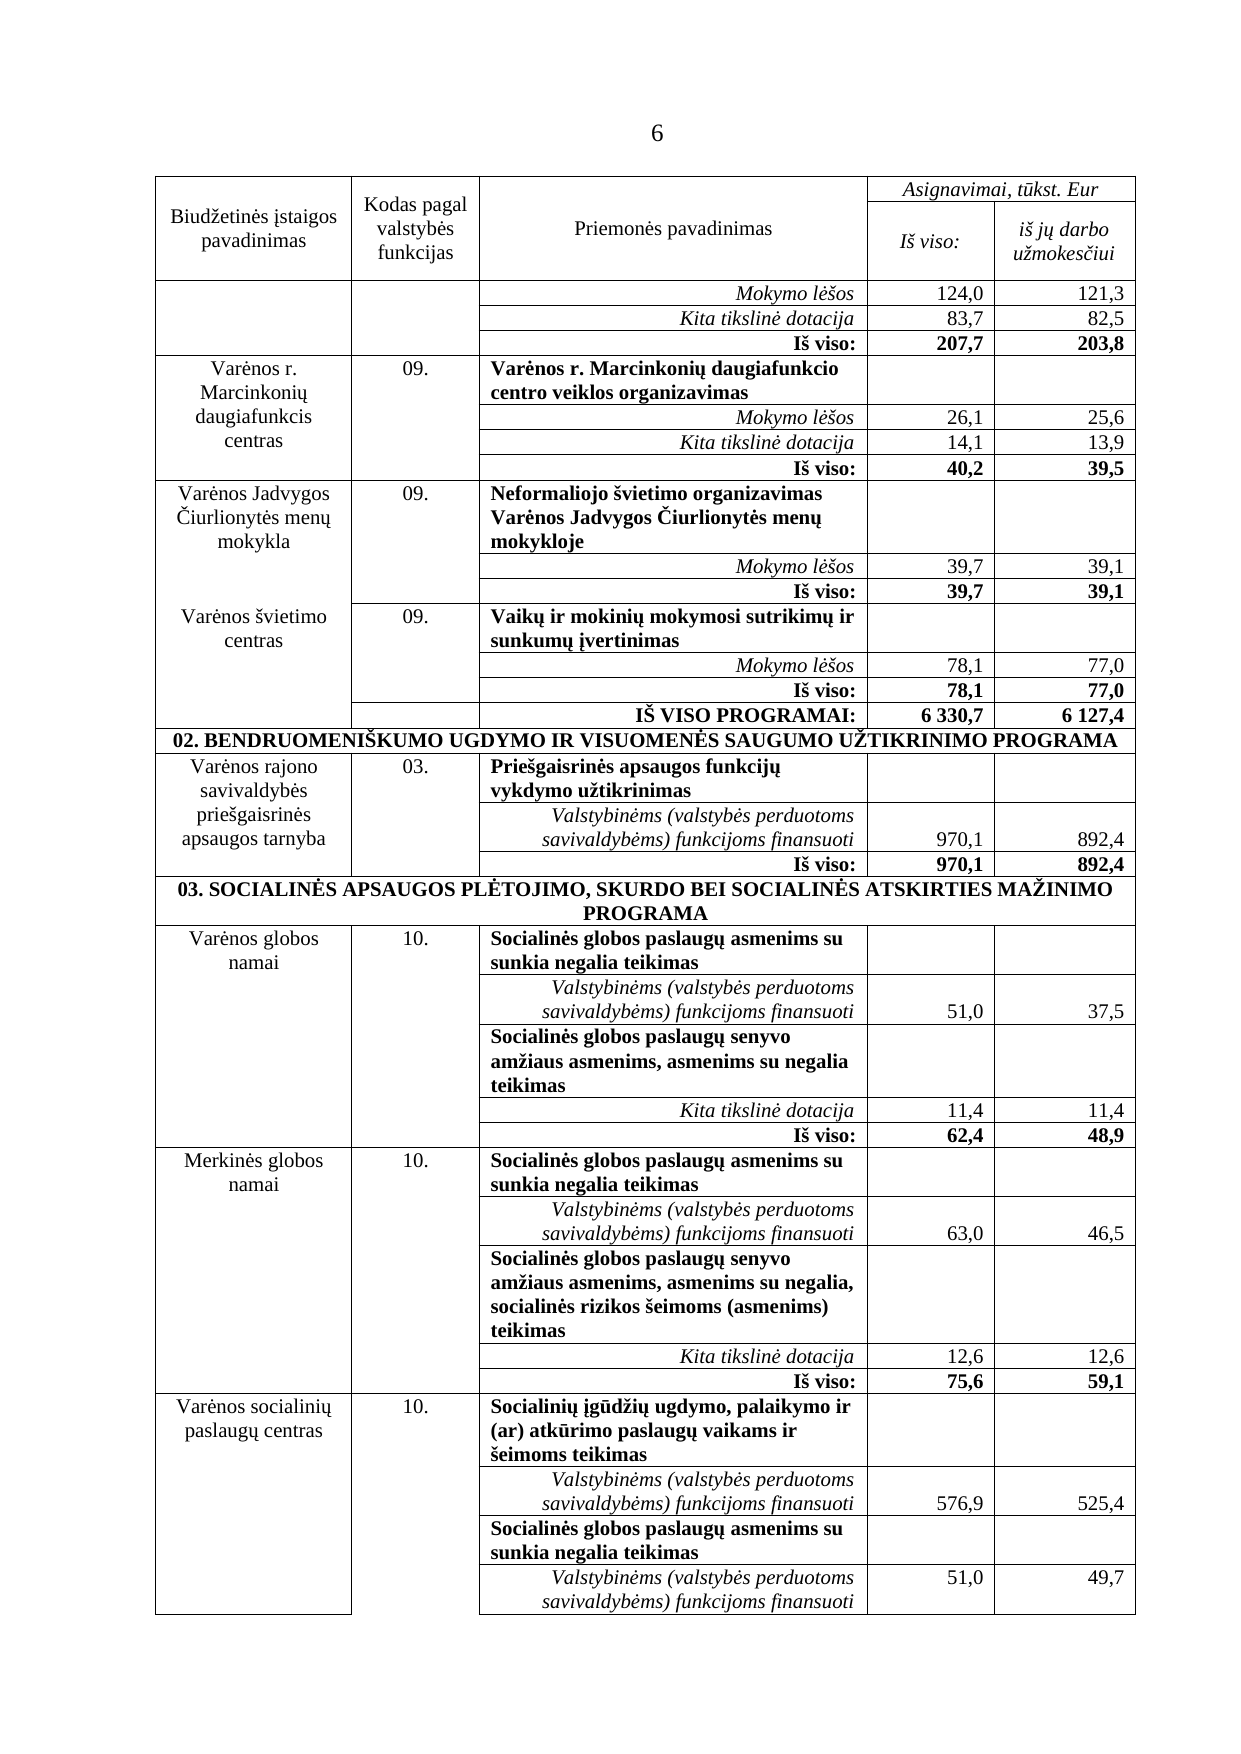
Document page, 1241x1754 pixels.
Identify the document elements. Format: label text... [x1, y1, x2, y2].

table_cell [1136, 1097, 1158, 1122]
table_cell 49,7 [995, 1565, 1135, 1613]
table_cell Kita tikslinė dotacija [480, 430, 867, 454]
table_cell [1136, 1024, 1158, 1097]
table_cell 39,7 [868, 579, 994, 603]
table_cell 78,1 [868, 653, 994, 677]
table_cell [1136, 404, 1158, 429]
table_cell 37,5 [995, 975, 1135, 1023]
table_cell 77,0 [995, 653, 1135, 677]
table_cell Iš viso: [868, 202, 994, 280]
table_cell Iš viso: [480, 579, 867, 603]
table_cell [352, 578, 479, 603]
table_cell Varėnos r. Marcinkonių daugiafunkcio centro veiklos organizavimas [480, 356, 867, 404]
table_cell [352, 1343, 479, 1368]
table_cell Iš viso: [480, 331, 867, 355]
table_cell [352, 330, 479, 355]
table_cell 11,4 [995, 1098, 1135, 1122]
table_cell [868, 1148, 994, 1196]
table_cell Iš viso: [480, 678, 867, 702]
table_cell Socialinės globos paslaugų asmenims su sunkia negalia teikimas [480, 926, 867, 974]
table_cell [995, 604, 1135, 652]
table_cell [352, 851, 479, 876]
table_cell [352, 305, 479, 330]
table_header Priemonės pavadinimas [480, 177, 867, 280]
table_cell iš jų darbo užmokesčiui [995, 202, 1135, 280]
table_cell [1136, 702, 1158, 727]
table_cell [1136, 1196, 1158, 1245]
table_header Kodas pagal valstybės funkcijas [352, 177, 479, 280]
table_cell Varėnos švietimo centras [156, 603, 351, 702]
table_cell [1136, 454, 1158, 479]
table_cell Kita tikslinė dotacija [480, 1098, 867, 1122]
table_cell [1136, 925, 1158, 974]
table_cell 970,1 [868, 803, 994, 851]
table_cell 63,0 [868, 1197, 994, 1245]
table_cell [1136, 330, 1158, 355]
table_cell [352, 974, 479, 1023]
table_cell [156, 702, 351, 727]
table_cell [995, 1148, 1135, 1196]
table_cell 02. BENDRUOMENIŠKUMO UGDYMO IR VISUOMENĖS SAUGUMO UŽTIKRINIMO PROGRAMA [156, 729, 1135, 752]
table_cell Priešgaisrinės apsaugos funkcijų vykdymo užtikrinimas [480, 754, 867, 802]
table_cell 39,5 [995, 455, 1135, 479]
table_cell Socialinės globos paslaugų asmenims su sunkia negalia teikimas [480, 1148, 867, 1196]
table_cell [352, 553, 479, 578]
table_cell [995, 926, 1135, 974]
table_cell [1136, 1466, 1158, 1515]
table_cell [1136, 1393, 1158, 1466]
table_cell 892,4 [995, 803, 1135, 851]
table_cell [1136, 1343, 1158, 1368]
table_cell Merkinės globos namai [156, 1148, 351, 1393]
table_cell [868, 754, 994, 802]
table_cell [995, 1516, 1135, 1564]
table_cell 10. [352, 926, 479, 974]
table_cell 46,5 [995, 1197, 1135, 1245]
table_cell 62,4 [868, 1123, 994, 1147]
table_cell [1136, 677, 1158, 702]
table_cell [352, 652, 479, 677]
table_cell Varėnos socialinių paslaugų centras [156, 1394, 351, 1613]
table_cell 12,6 [868, 1344, 994, 1368]
table_cell Iš viso: [480, 455, 867, 479]
table_cell 40,2 [868, 455, 994, 479]
table_cell 51,0 [868, 1565, 994, 1613]
table_cell [352, 1122, 479, 1147]
table_cell Varėnos rajono savivaldybės priešgaisrinės apsaugos tarnyba [156, 754, 351, 876]
table_cell [868, 604, 994, 652]
table_cell [995, 481, 1135, 553]
table_cell 10. [352, 1148, 479, 1196]
table_cell 10. [352, 1394, 479, 1466]
table_cell 09. [352, 356, 479, 404]
table_cell [995, 1246, 1135, 1342]
table_cell [1136, 876, 1158, 925]
table_cell Mokymo lėšos [480, 405, 867, 429]
table_cell [352, 454, 479, 479]
table_cell 970,1 [868, 852, 994, 876]
table_cell [1136, 1368, 1158, 1393]
table_cell [1136, 578, 1158, 603]
table_cell 14,1 [868, 430, 994, 454]
table_cell 77,0 [995, 678, 1135, 702]
table_header Biudžetinės įstaigos pavadinimas [156, 177, 351, 280]
table_cell [1136, 974, 1158, 1023]
table_cell [995, 1394, 1135, 1466]
table_cell Kita tikslinė dotacija [480, 306, 867, 330]
table_cell [1136, 851, 1158, 876]
table_cell [352, 1196, 479, 1245]
table_cell [352, 1245, 479, 1342]
table_cell 12,6 [995, 1344, 1135, 1368]
table_cell [352, 429, 479, 454]
table_cell [1136, 305, 1158, 330]
table_cell 82,5 [995, 306, 1135, 330]
table_cell [352, 1515, 479, 1564]
table_cell [1136, 603, 1158, 652]
table_cell [1136, 255, 1158, 280]
table_cell [352, 1024, 479, 1097]
table_cell [868, 356, 994, 404]
table_cell 75,6 [868, 1369, 994, 1393]
table_cell [868, 1516, 994, 1564]
table_cell [1136, 1515, 1158, 1564]
table_cell [1136, 230, 1158, 254]
table_cell 892,4 [995, 852, 1135, 876]
table_cell Vaikų ir mokinių mokymosi sutrikimų ir sunkumų įvertinimas [480, 604, 867, 652]
table_cell [1136, 201, 1158, 229]
table_cell [352, 281, 479, 305]
table_cell 13,9 [995, 430, 1135, 454]
table_cell Valstybinėms (valstybės perduotoms savivaldybėms) funkcijoms finansuoti [480, 975, 867, 1023]
table_cell [352, 1097, 479, 1122]
table_cell Valstybinėms (valstybės perduotoms savivaldybėms) funkcijoms finansuoti [480, 1197, 867, 1245]
table_cell 51,0 [868, 975, 994, 1023]
table_cell 83,7 [868, 306, 994, 330]
table_cell 03. [352, 754, 479, 802]
table_cell [1136, 1147, 1158, 1196]
table_cell 6 330,7 [868, 703, 994, 727]
table_cell 39,7 [868, 554, 994, 578]
table_cell 48,9 [995, 1123, 1135, 1147]
table_cell [1136, 1245, 1158, 1342]
table_cell Kita tikslinė dotacija [480, 1344, 867, 1368]
table_cell [1136, 429, 1158, 454]
table_cell [1136, 355, 1158, 404]
table_cell 03. SOCIALINĖS APSAUGOS PLĖTOJIMO, SKURDO BEI SOCIALINĖS ATSKIRTIES MAŽINIMO PROGRAMA [156, 877, 1135, 925]
table_cell [1136, 553, 1158, 578]
table_cell [995, 356, 1135, 404]
table_cell [1136, 1564, 1158, 1613]
table_cell [995, 1025, 1135, 1097]
table_cell [156, 281, 351, 355]
table_cell 525,4 [995, 1467, 1135, 1515]
table_cell [868, 1394, 994, 1466]
table_cell 6 127,4 [995, 703, 1135, 727]
table_cell [352, 1564, 479, 1613]
table_cell [868, 481, 994, 553]
table_header [1136, 176, 1158, 201]
table_cell 39,1 [995, 579, 1135, 603]
table_cell Neformaliojo švietimo organizavimas Varėnos Jadvygos Čiurlionytės menų mokykloje [480, 481, 867, 553]
table_cell Mokymo lėšos [480, 281, 867, 305]
table_cell [1136, 1122, 1158, 1147]
table_cell [352, 703, 479, 727]
table_cell Iš viso: [480, 1369, 867, 1393]
table_cell [352, 1368, 479, 1393]
table_cell Valstybinėms (valstybės perduotoms savivaldybėms) funkcijoms finansuoti [480, 803, 867, 851]
table_cell [995, 754, 1135, 802]
table_cell [352, 1466, 479, 1515]
table_cell [352, 404, 479, 429]
table_cell Mokymo lėšos [480, 554, 867, 578]
table_cell 78,1 [868, 678, 994, 702]
table_cell Iš viso: [480, 1123, 867, 1147]
table_cell Valstybinėms (valstybės perduotoms savivaldybėms) funkcijoms finansuoti [480, 1565, 867, 1613]
table_cell Socialinių įgūdžių ugdymo, palaikymo ir (ar) atkūrimo paslaugų vaikams ir šeimoms teikimas [480, 1394, 867, 1466]
table_cell [868, 926, 994, 974]
table_cell Mokymo lėšos [480, 653, 867, 677]
table_cell 25,6 [995, 405, 1135, 429]
table_cell 09. [352, 481, 479, 553]
table_cell [868, 1246, 994, 1342]
table_cell Valstybinėms (valstybės perduotoms savivaldybėms) funkcijoms finansuoti [480, 1467, 867, 1515]
table_cell Socialinės globos paslaugų asmenims su sunkia negalia teikimas [480, 1516, 867, 1564]
table_cell Varėnos Jadvygos Čiurlionytės menų mokykla [156, 481, 351, 603]
table_cell [1136, 652, 1158, 677]
table_cell 121,3 [995, 281, 1135, 305]
table_cell [1136, 753, 1158, 802]
table_cell Socialinės globos paslaugų senyvo amžiaus asmenims, asmenims su negalia teikimas [480, 1025, 867, 1097]
table_cell Iš viso: [480, 852, 867, 876]
table_cell [1136, 728, 1158, 752]
table_cell 09. [352, 604, 479, 652]
table_cell 39,1 [995, 554, 1135, 578]
table_cell IŠ VISO PROGRAMAI: [480, 703, 867, 727]
table_cell 207,7 [868, 331, 994, 355]
table_cell 26,1 [868, 405, 994, 429]
table_cell [1136, 802, 1158, 851]
table_cell 11,4 [868, 1098, 994, 1122]
table_cell 124,0 [868, 281, 994, 305]
table_cell 59,1 [995, 1369, 1135, 1393]
table_cell [868, 1025, 994, 1097]
table_cell [352, 802, 479, 851]
table_cell 576,9 [868, 1467, 994, 1515]
table_cell Socialinės globos paslaugų senyvo amžiaus asmenims, asmenims su negalia, socialinės rizikos šeimoms (asmenims) teikimas [480, 1246, 867, 1342]
table_cell [352, 677, 479, 702]
table_cell Varėnos globos namai [156, 926, 351, 1147]
table_cell [1136, 280, 1158, 305]
table_cell 203,8 [995, 331, 1135, 355]
table_cell Varėnos r. Marcinkonių daugiafunkcis centras [156, 356, 351, 479]
table_header Asignavimai, tūkst. Eur [868, 177, 1135, 201]
table_cell [1136, 480, 1158, 553]
